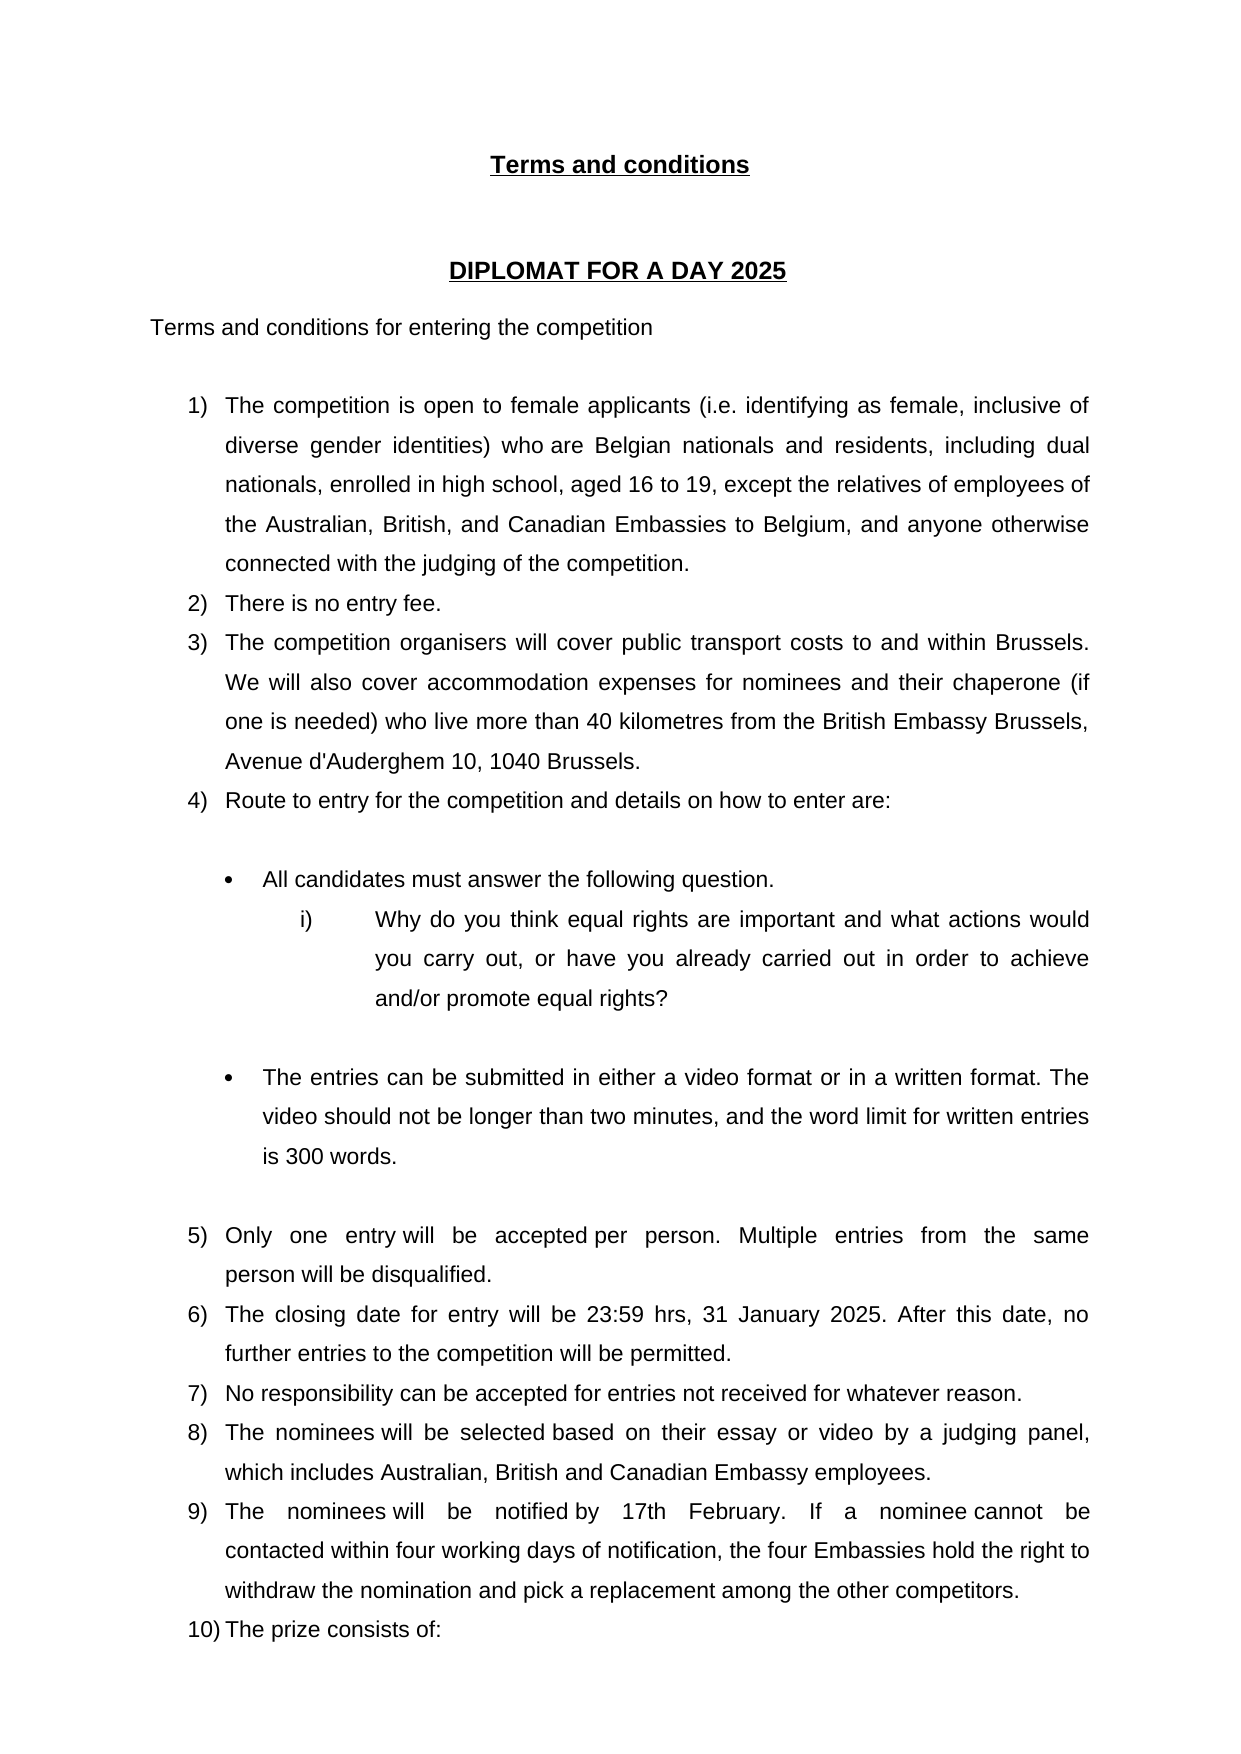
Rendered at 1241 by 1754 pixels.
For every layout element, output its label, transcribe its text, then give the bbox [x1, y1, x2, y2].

list The nominees will be selected based on their essay or video by a judging panel, which includes Australian, British and Canadian Embassy employees. [187, 1419, 1090, 1485]
list Route to entry for the competition and details on how to enter are: [187, 787, 1090, 814]
list No responsibility can be accepted for entries not received for whatever reason. [187, 1379, 1090, 1406]
text DIPLOMAT FOR A DAY 2025 [150, 256, 1086, 285]
list Why do you think equal rights are important and what actions would you carry out, or have you already carried out in order to achieve and/or promote equal rights? [300, 906, 1090, 1011]
list There is no entry fee. [187, 590, 1090, 616]
list The competition organisers will cover public transport costs to and within Brussels. We will also cover accommodation expenses for nominees and their chaperone (if one is needed) who live more than 40 kilometres from the British Embassy Brussels, Avenue d'Auderghem 10, 1040 Brussels. [187, 629, 1090, 774]
list Only one entry will be accepted per person. Multiple entries from the same person will be disqualified. [187, 1222, 1090, 1287]
list The entries can be submitted in either a video format or in a written format. The video should not be longer than two minutes, and the word limit for written entries is 300 words. [225, 1064, 1090, 1169]
list The prize consists of: [187, 1616, 1090, 1643]
text Terms and conditions [150, 150, 1090, 179]
list The closing date for entry will be 23:59 hrs, 31 January 2025. After this date, no further entries to the competition will be permitted. [187, 1301, 1090, 1366]
list The nominees will be notified by 17th February. If a nominee cannot be contacted within four working days of notification, the four Embassies hold the right to withdraw the nomination and pick a replacement among the other competitors. [187, 1498, 1090, 1603]
text Terms and conditions for entering the competition [150, 313, 1086, 340]
list The competition is open to female applicants (i.e. identifying as female, inclusive of diverse gender identities) who are Belgian nationals and residents, including dual nationals, enrolled in high school, aged 16 to 19, except the relatives of employees of the Australian, British, and Canadian Embassies to Belgium, and anyone otherwise connected with the judging of the competition. [187, 392, 1090, 577]
list All candidates must answer the following question. [225, 866, 1090, 893]
